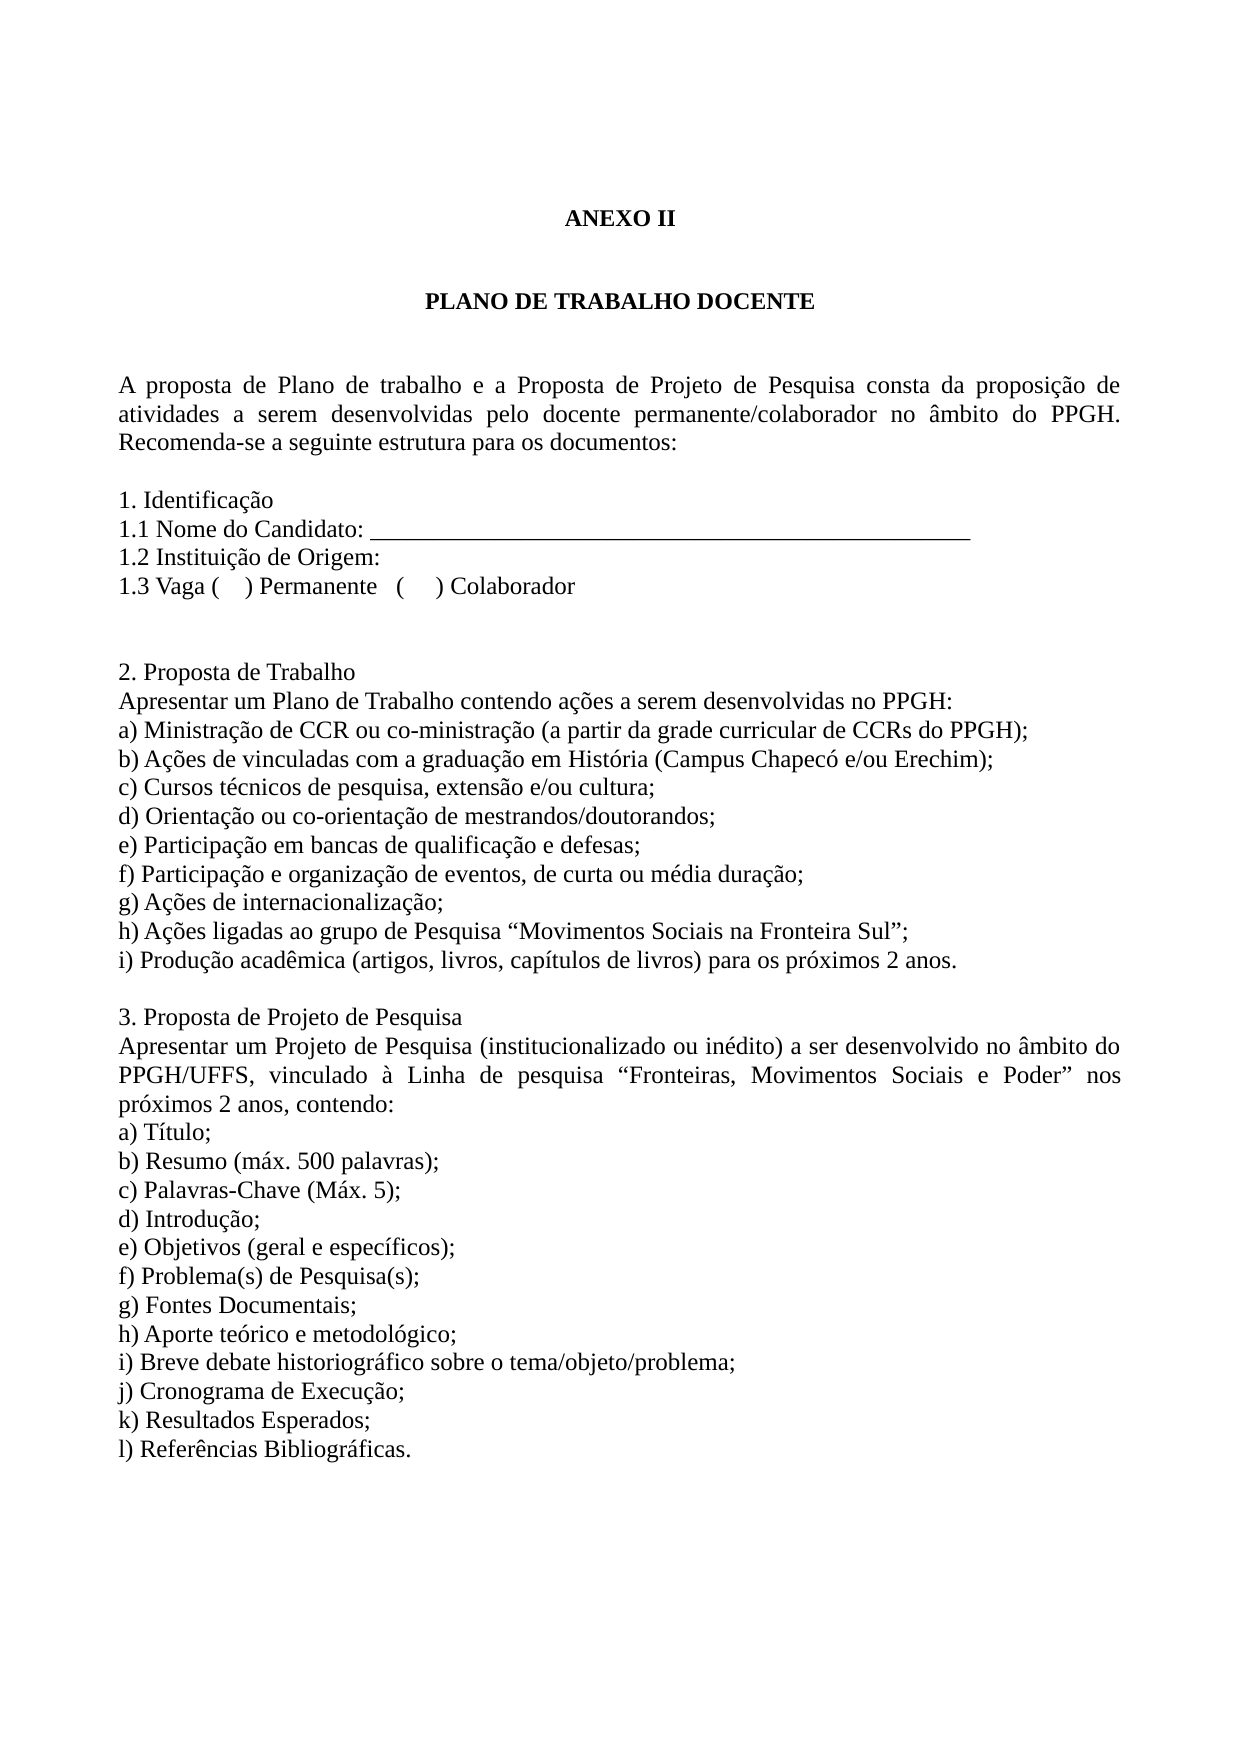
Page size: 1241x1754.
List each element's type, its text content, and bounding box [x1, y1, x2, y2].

text a) Título; [118, 1117, 1122, 1146]
text a) Ministração de CCR ou co-ministração (a partir da grade curricular de CCRs do PPGH); [118, 715, 1122, 744]
text 1.2 Instituição de Origem: [118, 542, 1122, 571]
text j) Cronograma de Execução; [118, 1376, 1122, 1405]
text d) Introdução; [118, 1204, 1122, 1232]
text e) Participação em bancas de qualificação e defesas; [118, 830, 1122, 859]
text h) Aporte teórico e metodológico; [118, 1319, 1122, 1347]
text 3. Proposta de Projeto de Pesquisa [118, 1002, 1122, 1031]
text 1. Identificação [118, 485, 1122, 514]
text A proposta de Plano de trabalho e a Proposta de Projeto de Pesquisa consta da proposição de atividades a serem desenvolvidas pelo docente permanente/colaborador no âmbito do PPGH. Recomenda-se a seguinte estrutura para os documentos: [118, 370, 1122, 456]
text g) Ações de internacionalização; [118, 887, 1122, 916]
text Apresentar um Projeto de Pesquisa (institucionalizado ou inédito) a ser desenvolvido no âmbito do PPGH/UFFS, vinculado à Linha de pesquisa “Fronteiras, Movimentos Sociais e Poder” nos próximos 2 anos, contendo: [118, 1031, 1122, 1117]
text i) Breve debate historiográfico sobre o tema/objeto/problema; [118, 1347, 1122, 1376]
text l) Referências Bibliográficas. [118, 1434, 1122, 1462]
text b) Resumo (máx. 500 palavras); [118, 1146, 1122, 1175]
text k) Resultados Esperados; [118, 1405, 1122, 1434]
text PLANO DE TRABALHO DOCENTE [118, 287, 1122, 315]
text f) Problema(s) de Pesquisa(s); [118, 1261, 1122, 1290]
text ANEXO II [118, 204, 1122, 232]
text 2. Proposta de Trabalho [118, 657, 1122, 686]
text i) Produção acadêmica (artigos, livros, capítulos de livros) para os próximos 2 anos. [118, 945, 1122, 974]
text 1.1 Nome do Candidato: ________________________________________________ [118, 514, 1122, 542]
text b) Ações de vinculadas com a graduação em História (Campus Chapecó e/ou Erechim); [118, 744, 1122, 772]
text e) Objetivos (geral e específicos); [118, 1232, 1122, 1261]
text 1.3 Vaga ( ) Permanente ( ) Colaborador [118, 571, 1122, 600]
text Apresentar um Plano de Trabalho contendo ações a serem desenvolvidas no PPGH: [118, 686, 1122, 715]
text h) Ações ligadas ao grupo de Pesquisa “Movimentos Sociais na Fronteira Sul”; [118, 916, 1122, 945]
text g) Fontes Documentais; [118, 1290, 1122, 1319]
text d) Orientação ou co-orientação de mestrandos/doutorandos; [118, 801, 1122, 830]
text c) Palavras-Chave (Máx. 5); [118, 1175, 1122, 1204]
text c) Cursos técnicos de pesquisa, extensão e/ou cultura; [118, 772, 1122, 801]
text f) Participação e organização de eventos, de curta ou média duração; [118, 859, 1122, 887]
